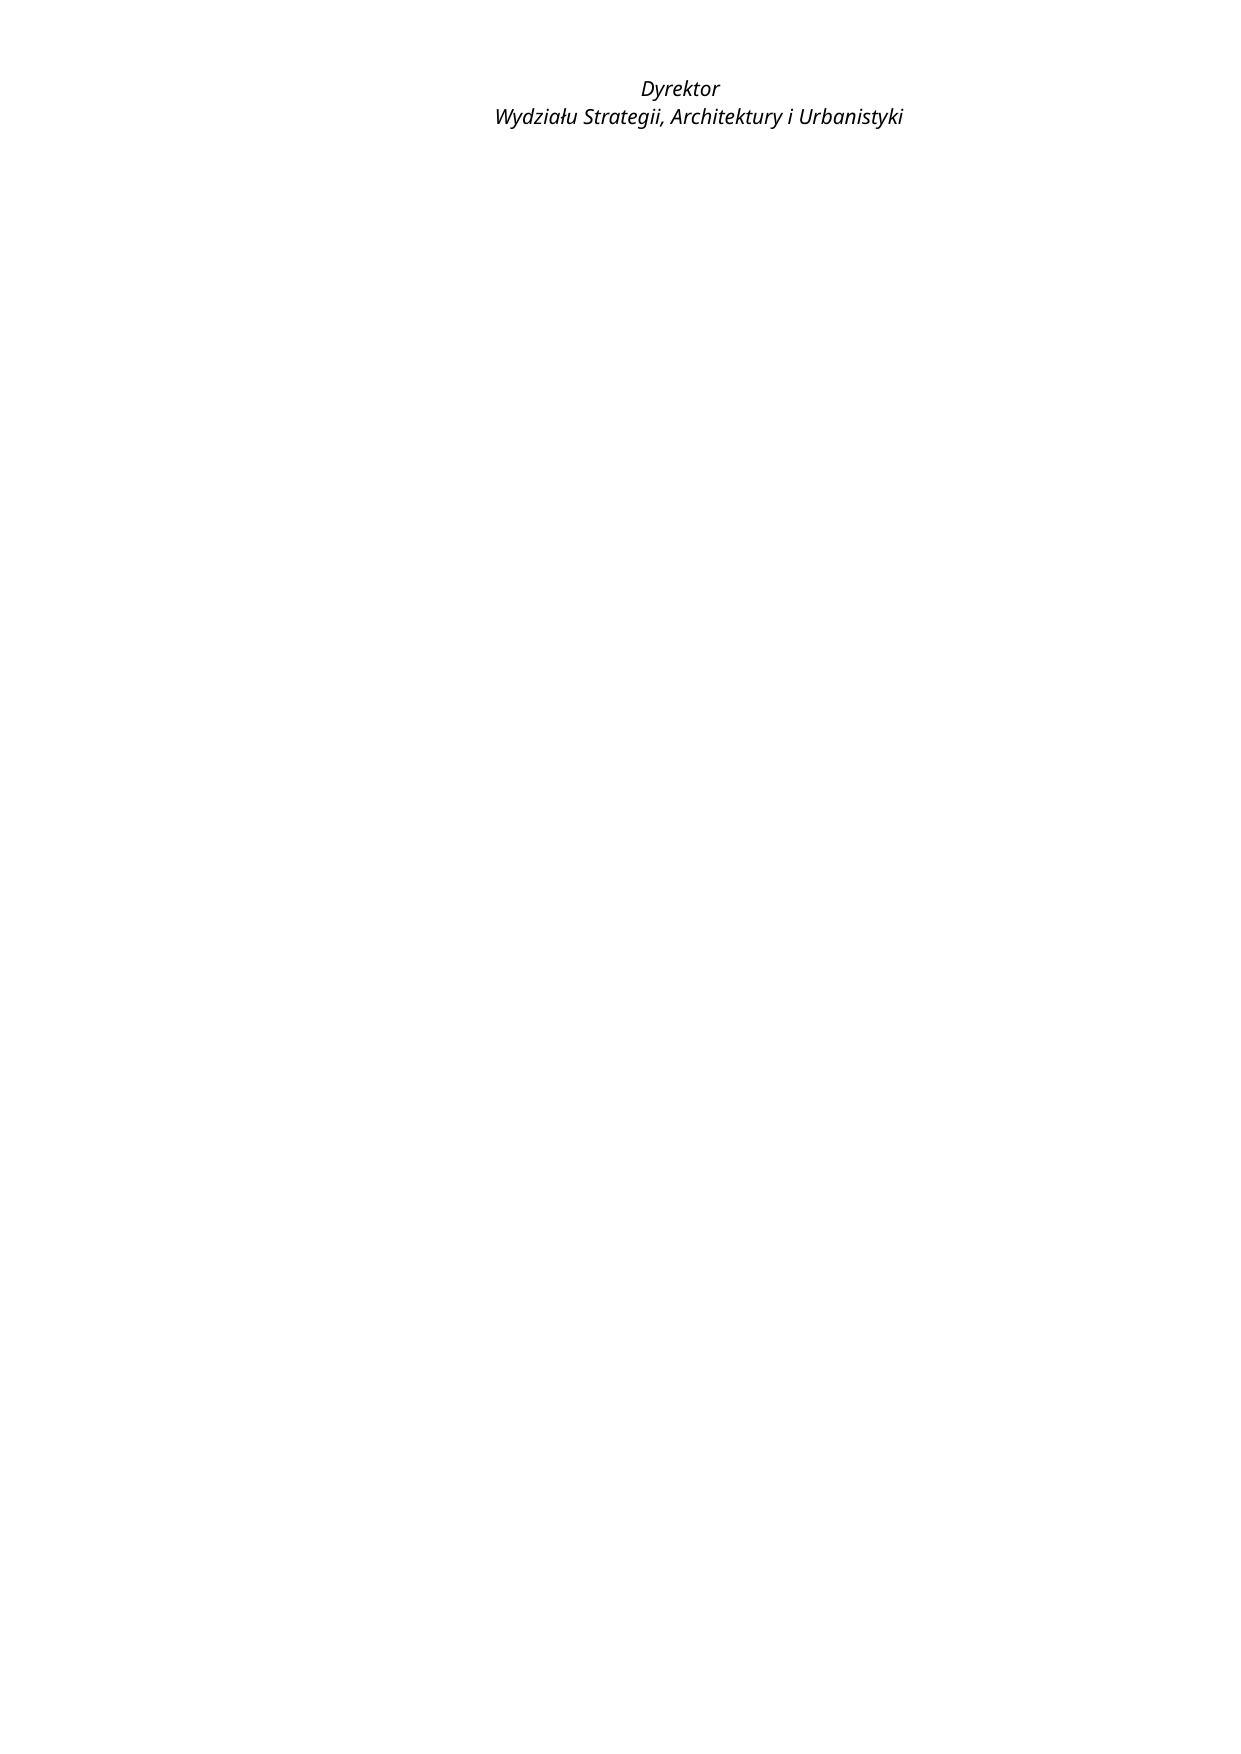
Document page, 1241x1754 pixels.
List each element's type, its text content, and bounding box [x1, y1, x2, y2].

text Dyrektor [148, 74, 1092, 102]
text Wydziału Strategii, Architektury i Urbanistyki [148, 102, 1092, 131]
